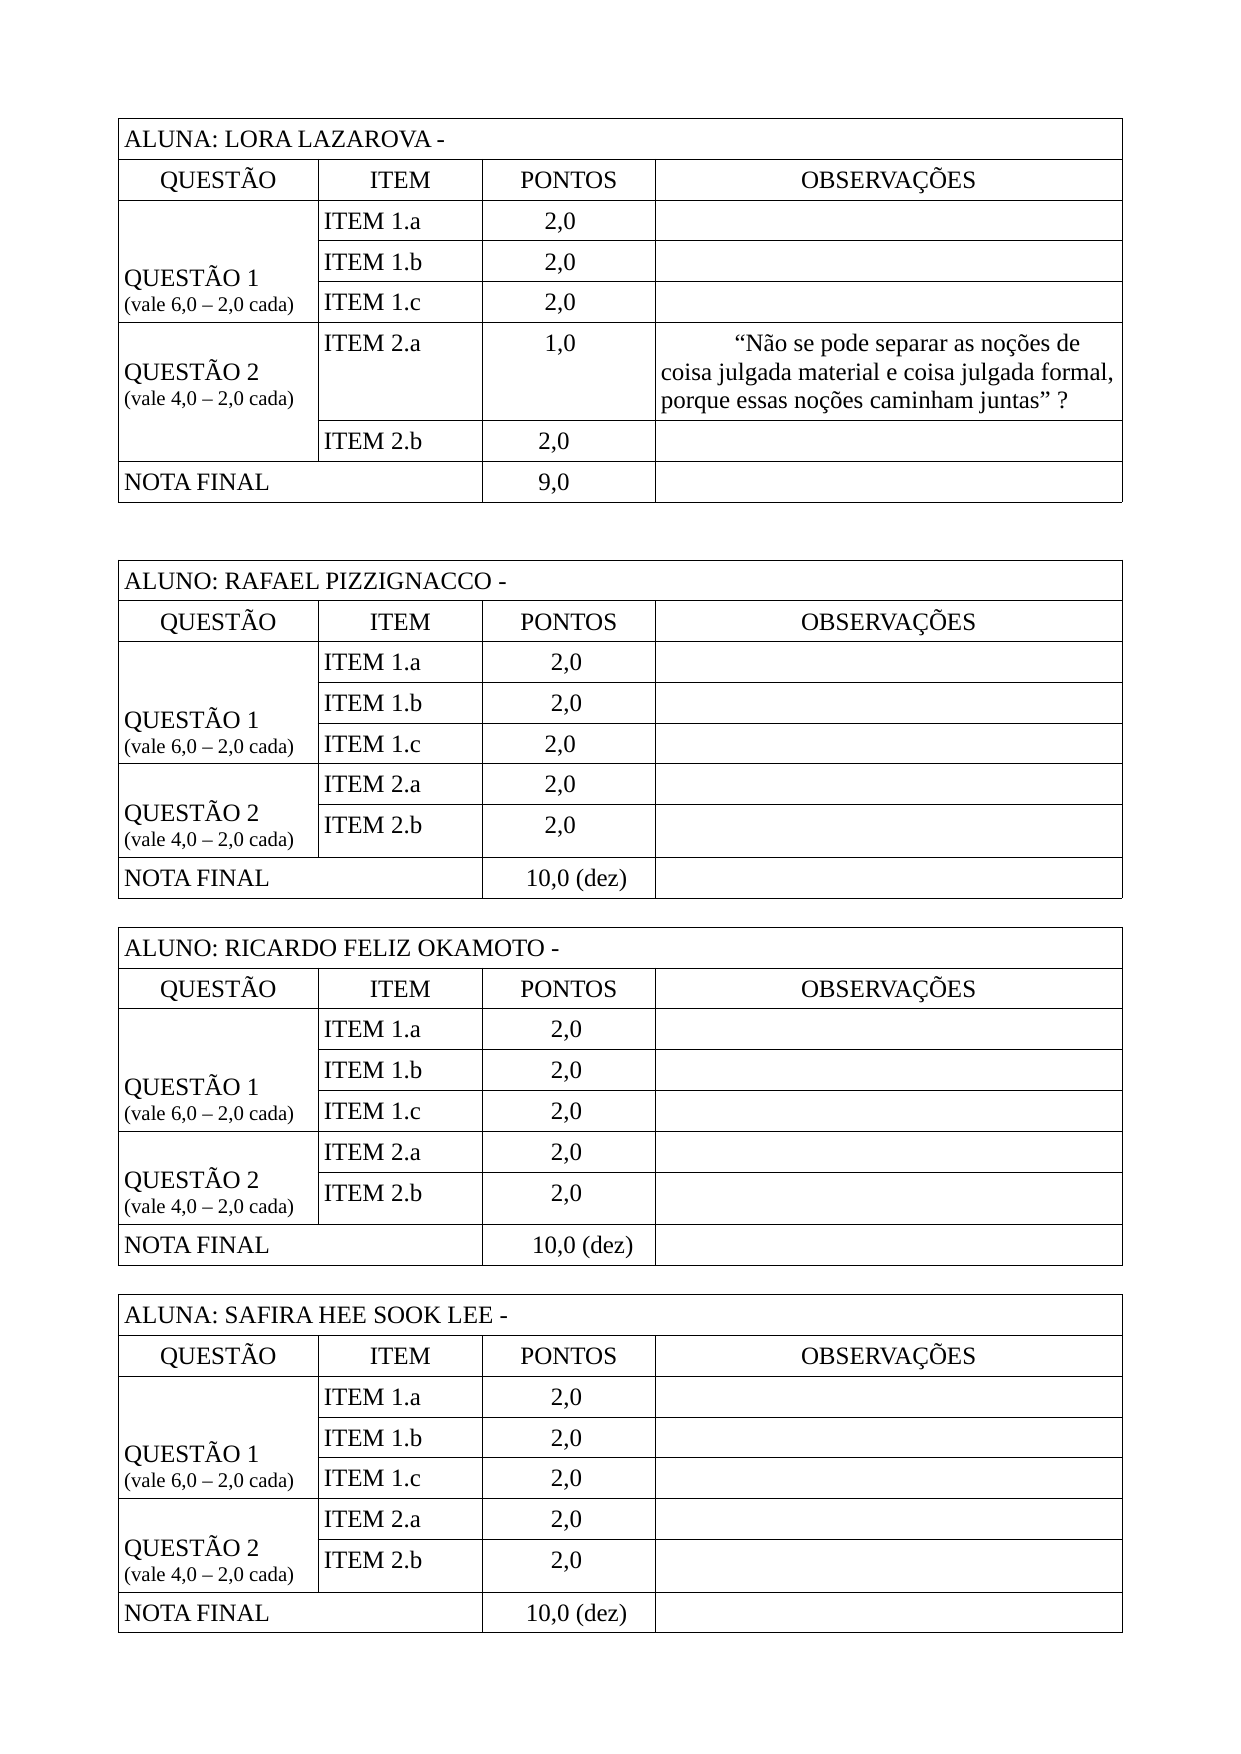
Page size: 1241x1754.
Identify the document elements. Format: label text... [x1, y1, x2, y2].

table_cell [656, 462, 1122, 502]
table_cell ITEM 1.c [319, 1458, 482, 1498]
table_cell ITEM [319, 1336, 482, 1376]
table_cell ITEM [319, 969, 482, 1008]
table_cell [656, 805, 1122, 857]
table_cell QUESTÃO 2 (vale 4,0 – 2,0 cada) [119, 1499, 318, 1591]
table_cell 2,0 [483, 805, 655, 857]
table_cell QUESTÃO 2 (vale 4,0 – 2,0 cada) [119, 764, 318, 857]
table_cell OBSERVAÇÕES [656, 601, 1122, 641]
table_cell OBSERVAÇÕES [656, 969, 1122, 1008]
table_cell OBSERVAÇÕES [656, 160, 1122, 199]
table_cell QUESTÃO 1 (vale 6,0 – 2,0 cada) [119, 642, 318, 763]
table_cell ITEM [319, 601, 482, 641]
table_cell [656, 1091, 1122, 1131]
table_cell ITEM 2.b [319, 421, 482, 461]
table_cell QUESTÃO 1 (vale 6,0 – 2,0 cada) [119, 1377, 318, 1498]
table_cell 1,0 [483, 323, 655, 420]
table_cell QUESTÃO 1 (vale 6,0 – 2,0 cada) [119, 1009, 318, 1131]
table_cell 10,0 (dez) [483, 858, 655, 898]
table_cell PONTOS [483, 1336, 655, 1376]
table_cell NOTA FINAL [119, 462, 482, 502]
table_cell ITEM 2.a [319, 764, 482, 804]
table_cell ITEM 1.a [319, 642, 482, 682]
table_cell 2,0 [483, 1458, 655, 1498]
table_cell OBSERVAÇÕES [656, 1336, 1122, 1376]
table_header ALUNO: RAFAEL PIZZIGNACCO - [119, 561, 1122, 600]
table_cell [656, 201, 1122, 240]
table_cell 10,0 (dez) [483, 1225, 655, 1265]
table_cell 2,0 [483, 1377, 655, 1416]
table_cell [656, 1009, 1122, 1049]
table_cell ITEM 1.b [319, 241, 482, 281]
table_cell ITEM 2.b [319, 1540, 482, 1591]
table_cell QUESTÃO [119, 1336, 318, 1376]
table_cell [656, 1458, 1122, 1498]
table_cell 2,0 [483, 1132, 655, 1171]
table_cell 2,0 [483, 724, 655, 763]
table_cell QUESTÃO [119, 969, 318, 1008]
table_cell 2,0 [483, 421, 655, 461]
table_cell 2,0 [483, 1418, 655, 1457]
table_cell ITEM 1.b [319, 683, 482, 722]
table_cell 2,0 [483, 282, 655, 322]
table_header ALUNA: LORA LAZAROVA - [119, 119, 1122, 159]
table_cell 2,0 [483, 1091, 655, 1131]
table_cell [656, 764, 1122, 804]
table_header ALUNO: RICARDO FELIZ OKAMOTO - [119, 928, 1122, 968]
table_cell [656, 421, 1122, 461]
table_cell “Não se pode separar as noções de coisa julgada material e coisa julgada formal, porque essas noções caminham juntas” ? [656, 323, 1122, 420]
table_cell ITEM 2.a [319, 323, 482, 420]
table_cell [656, 1132, 1122, 1171]
table_cell 2,0 [483, 683, 655, 722]
table_cell 2,0 [483, 1499, 655, 1539]
table_cell ITEM 1.b [319, 1418, 482, 1457]
table_cell 2,0 [483, 642, 655, 682]
table_cell NOTA FINAL [119, 1225, 482, 1265]
table_cell ITEM 1.c [319, 1091, 482, 1131]
table_cell [656, 241, 1122, 281]
table_cell ITEM 1.a [319, 201, 482, 240]
table_cell ITEM 1.c [319, 282, 482, 322]
table_cell NOTA FINAL [119, 858, 482, 898]
table_cell 2,0 [483, 241, 655, 281]
table_cell [656, 858, 1122, 898]
table_cell PONTOS [483, 160, 655, 199]
table_cell QUESTÃO 1 (vale 6,0 – 2,0 cada) [119, 201, 318, 322]
table_cell QUESTÃO [119, 160, 318, 199]
table_cell 2,0 [483, 764, 655, 804]
table_cell 9,0 [483, 462, 655, 502]
table_cell 2,0 [483, 201, 655, 240]
table_cell 2,0 [483, 1009, 655, 1049]
table_cell ITEM 2.b [319, 1173, 482, 1224]
table_cell ITEM 2.b [319, 805, 482, 857]
table_cell [656, 1173, 1122, 1224]
table_cell ITEM 2.a [319, 1132, 482, 1171]
table_cell [656, 1499, 1122, 1539]
table_cell 2,0 [483, 1050, 655, 1090]
table_cell QUESTÃO 2 (vale 4,0 – 2,0 cada) [119, 323, 318, 461]
table_cell [656, 1593, 1122, 1632]
table_cell [656, 1050, 1122, 1090]
table_cell [656, 282, 1122, 322]
table_cell [656, 642, 1122, 682]
table_cell ITEM 1.b [319, 1050, 482, 1090]
table_cell [656, 1418, 1122, 1457]
table_header ALUNA: SAFIRA HEE SOOK LEE - [119, 1295, 1122, 1335]
table_cell PONTOS [483, 601, 655, 641]
table_cell 2,0 [483, 1173, 655, 1224]
table_cell PONTOS [483, 969, 655, 1008]
table_cell QUESTÃO 2 (vale 4,0 – 2,0 cada) [119, 1132, 318, 1224]
table_cell QUESTÃO [119, 601, 318, 641]
table_cell ITEM 1.a [319, 1377, 482, 1416]
table_cell ITEM [319, 160, 482, 199]
table_cell 2,0 [483, 1540, 655, 1591]
table_cell 10,0 (dez) [483, 1593, 655, 1632]
table_cell [656, 724, 1122, 763]
table_cell ITEM 1.a [319, 1009, 482, 1049]
table_cell [656, 1540, 1122, 1591]
table_cell [656, 1377, 1122, 1416]
table_cell NOTA FINAL [119, 1593, 482, 1632]
table_cell [656, 1225, 1122, 1265]
table_cell ITEM 2.a [319, 1499, 482, 1539]
table_cell ITEM 1.c [319, 724, 482, 763]
table_cell [656, 683, 1122, 722]
